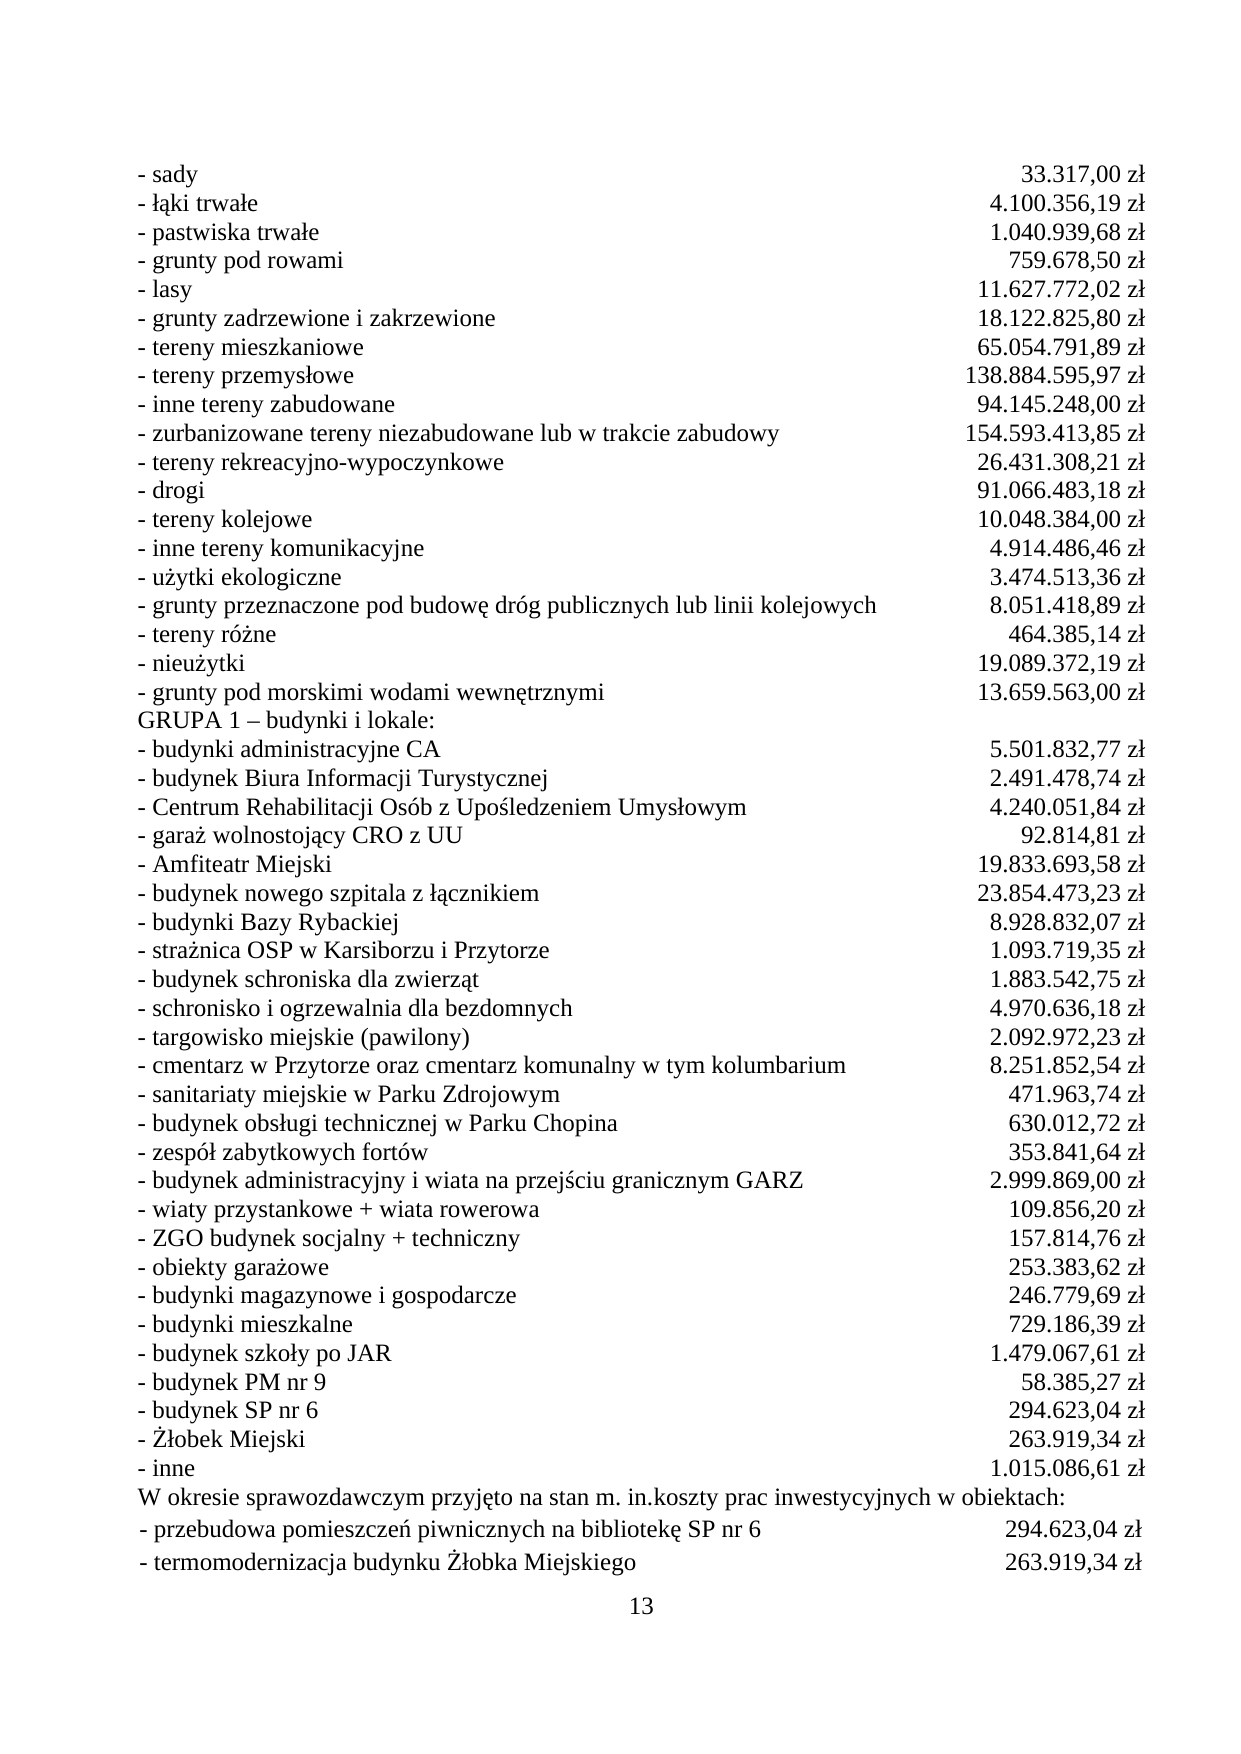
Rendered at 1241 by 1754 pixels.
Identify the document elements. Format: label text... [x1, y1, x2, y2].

table_cell - budynek administracyjny i wiata na przejściu granicznym GARZ [138, 1166, 934, 1194]
table_cell - budynki Bazy Rybackiej [138, 907, 934, 936]
table_cell - inne [138, 1453, 934, 1482]
table_cell - tereny rekreacyjno-wypoczynkowe [138, 447, 936, 476]
table_cell - grunty pod rowami [138, 246, 936, 274]
table_cell 630.012,72 zł [934, 1108, 1145, 1137]
table_cell - budynek obsługi technicznej w Parku Chopina [138, 1108, 934, 1137]
table_header 5.501.832,77 zł [934, 734, 1145, 763]
table_cell - zespół zabytkowych fortów [138, 1137, 934, 1166]
table_cell 157.814,76 zł [934, 1223, 1145, 1252]
table_cell 65.054.791,89 zł [936, 332, 1145, 361]
table_cell - grunty pod morskimi wodami wewnętrznymi [138, 677, 936, 706]
table_cell - pastwiska trwałe [138, 217, 936, 246]
table_cell 4.914.486,46 zł [936, 533, 1145, 562]
table_cell 11.627.772,02 zł [936, 274, 1145, 303]
table_header - budynki administracyjne CA [138, 734, 934, 763]
table_header - przebudowa pomieszczeń piwnicznych na bibliotekę SP nr 6 [139, 1511, 911, 1543]
table_cell - łąki trwałe [138, 188, 936, 217]
table_header 294.623,04 zł [911, 1511, 1142, 1543]
table_cell - termomodernizacja budynku Żłobka Miejskiego [139, 1543, 911, 1576]
table_cell - zurbanizowane tereny niezabudowane lub w trakcie zabudowy [138, 418, 936, 447]
table_cell - sady [138, 159, 936, 188]
table_cell 1.040.939,68 zł [936, 217, 1145, 246]
table_cell 8.251.852,54 zł [934, 1051, 1145, 1079]
table_cell - tereny kolejowe [138, 504, 936, 533]
table_cell - Żłobek Miejski [138, 1424, 934, 1453]
table_cell - budynek szkoły po JAR [138, 1338, 934, 1367]
table_cell 109.856,20 zł [934, 1194, 1145, 1223]
table_cell - wiaty przystankowe + wiata rowerowa [138, 1194, 934, 1223]
table_cell 471.963,74 zł [934, 1079, 1145, 1108]
table_cell - strażnica OSP w Karsiborzu i Przytorze [138, 936, 934, 964]
table_cell - inne tereny zabudowane [138, 389, 936, 418]
table_cell - budynek nowego szpitala z łącznikiem [138, 878, 934, 907]
table_cell - grunty zadrzewione i zakrzewione [138, 303, 936, 332]
text W okresie sprawozdawczym przyjęto na stan m. in.koszty prac inwestycyjnych w obiektach: [137, 1482, 1145, 1511]
table_cell 4.970.636,18 zł [934, 993, 1145, 1022]
table_cell - garaż wolnostojący CRO z UU [138, 821, 934, 849]
table_cell - ZGO budynek socjalny + techniczny [138, 1223, 934, 1252]
table_cell - sanitariaty miejskie w Parku Zdrojowym [138, 1079, 934, 1108]
table_cell 23.854.473,23 zł [934, 878, 1145, 907]
table_cell 4.100.356,19 zł [936, 188, 1145, 217]
table_cell 10.048.384,00 zł [936, 504, 1145, 533]
table_cell 8.928.832,07 zł [934, 907, 1145, 936]
table_cell 138.884.595,97 zł [936, 361, 1145, 389]
table_cell - budynek Biura Informacji Turystycznej [138, 763, 934, 792]
table_cell 464.385,14 zł [936, 619, 1145, 648]
table_cell - obiekty garażowe [138, 1252, 934, 1281]
table_cell - budynki magazynowe i gospodarcze [138, 1281, 934, 1309]
table_cell 3.474.513,36 zł [936, 562, 1145, 591]
table_cell 8.051.418,89 zł [936, 591, 1145, 619]
table_cell - targowisko miejskie (pawilony) [138, 1022, 934, 1051]
table_cell 729.186,39 zł [934, 1309, 1145, 1338]
table_cell - Amfiteatr Miejski [138, 849, 934, 878]
table_cell 759.678,50 zł [936, 246, 1145, 274]
table_cell 353.841,64 zł [934, 1137, 1145, 1166]
table_cell 26.431.308,21 zł [936, 447, 1145, 476]
table_cell 263.919,34 zł [934, 1424, 1145, 1453]
table_cell - tereny różne [138, 619, 936, 648]
table_cell 91.066.483,18 zł [936, 476, 1145, 504]
table_cell 154.593.413,85 zł [936, 418, 1145, 447]
table_cell 2.999.869,00 zł [934, 1166, 1145, 1194]
text GRUPA 1 – budynki i lokale: [137, 706, 1145, 734]
table_cell 18.122.825,80 zł [936, 303, 1145, 332]
table_cell - drogi [138, 476, 936, 504]
table_cell - budynek SP nr 6 [138, 1396, 934, 1424]
table_cell - tereny mieszkaniowe [138, 332, 936, 361]
table_cell - grunty przeznaczone pod budowę dróg publicznych lub linii kolejowych [138, 591, 936, 619]
table_cell 33.317,00 zł [936, 159, 1145, 188]
table_cell - Centrum Rehabilitacji Osób z Upośledzeniem Umysłowym [138, 792, 934, 821]
table_cell 58.385,27 zł [934, 1367, 1145, 1396]
table_cell - budynki mieszkalne [138, 1309, 934, 1338]
table_cell 1.883.542,75 zł [934, 964, 1145, 993]
table_cell 92.814,81 zł [934, 821, 1145, 849]
table_cell 294.623,04 zł [934, 1396, 1145, 1424]
table_cell - cmentarz w Przytorze oraz cmentarz komunalny w tym kolumbarium [138, 1051, 934, 1079]
table_cell - budynek schroniska dla zwierząt [138, 964, 934, 993]
table_cell 1.093.719,35 zł [934, 936, 1145, 964]
table_cell 2.491.478,74 zł [934, 763, 1145, 792]
table_cell 1.479.067,61 zł [934, 1338, 1145, 1367]
table_cell 13.659.563,00 zł [936, 677, 1145, 706]
table_cell - budynek PM nr 9 [138, 1367, 934, 1396]
table_cell - tereny przemysłowe [138, 361, 936, 389]
table_cell 19.833.693,58 zł [934, 849, 1145, 878]
table_cell 4.240.051,84 zł [934, 792, 1145, 821]
table_cell 19.089.372,19 zł [936, 648, 1145, 677]
table_cell 1.015.086,61 zł [934, 1453, 1145, 1482]
table_cell - użytki ekologiczne [138, 562, 936, 591]
table_cell 2.092.972,23 zł [934, 1022, 1145, 1051]
table_cell - inne tereny komunikacyjne [138, 533, 936, 562]
table_cell 253.383,62 zł [934, 1252, 1145, 1281]
table_cell - lasy [138, 274, 936, 303]
table_cell - nieużytki [138, 648, 936, 677]
table_cell - schronisko i ogrzewalnia dla bezdomnych [138, 993, 934, 1022]
table_cell 263.919,34 zł [911, 1543, 1142, 1576]
table_cell 246.779,69 zł [934, 1281, 1145, 1309]
table_cell 94.145.248,00 zł [936, 389, 1145, 418]
